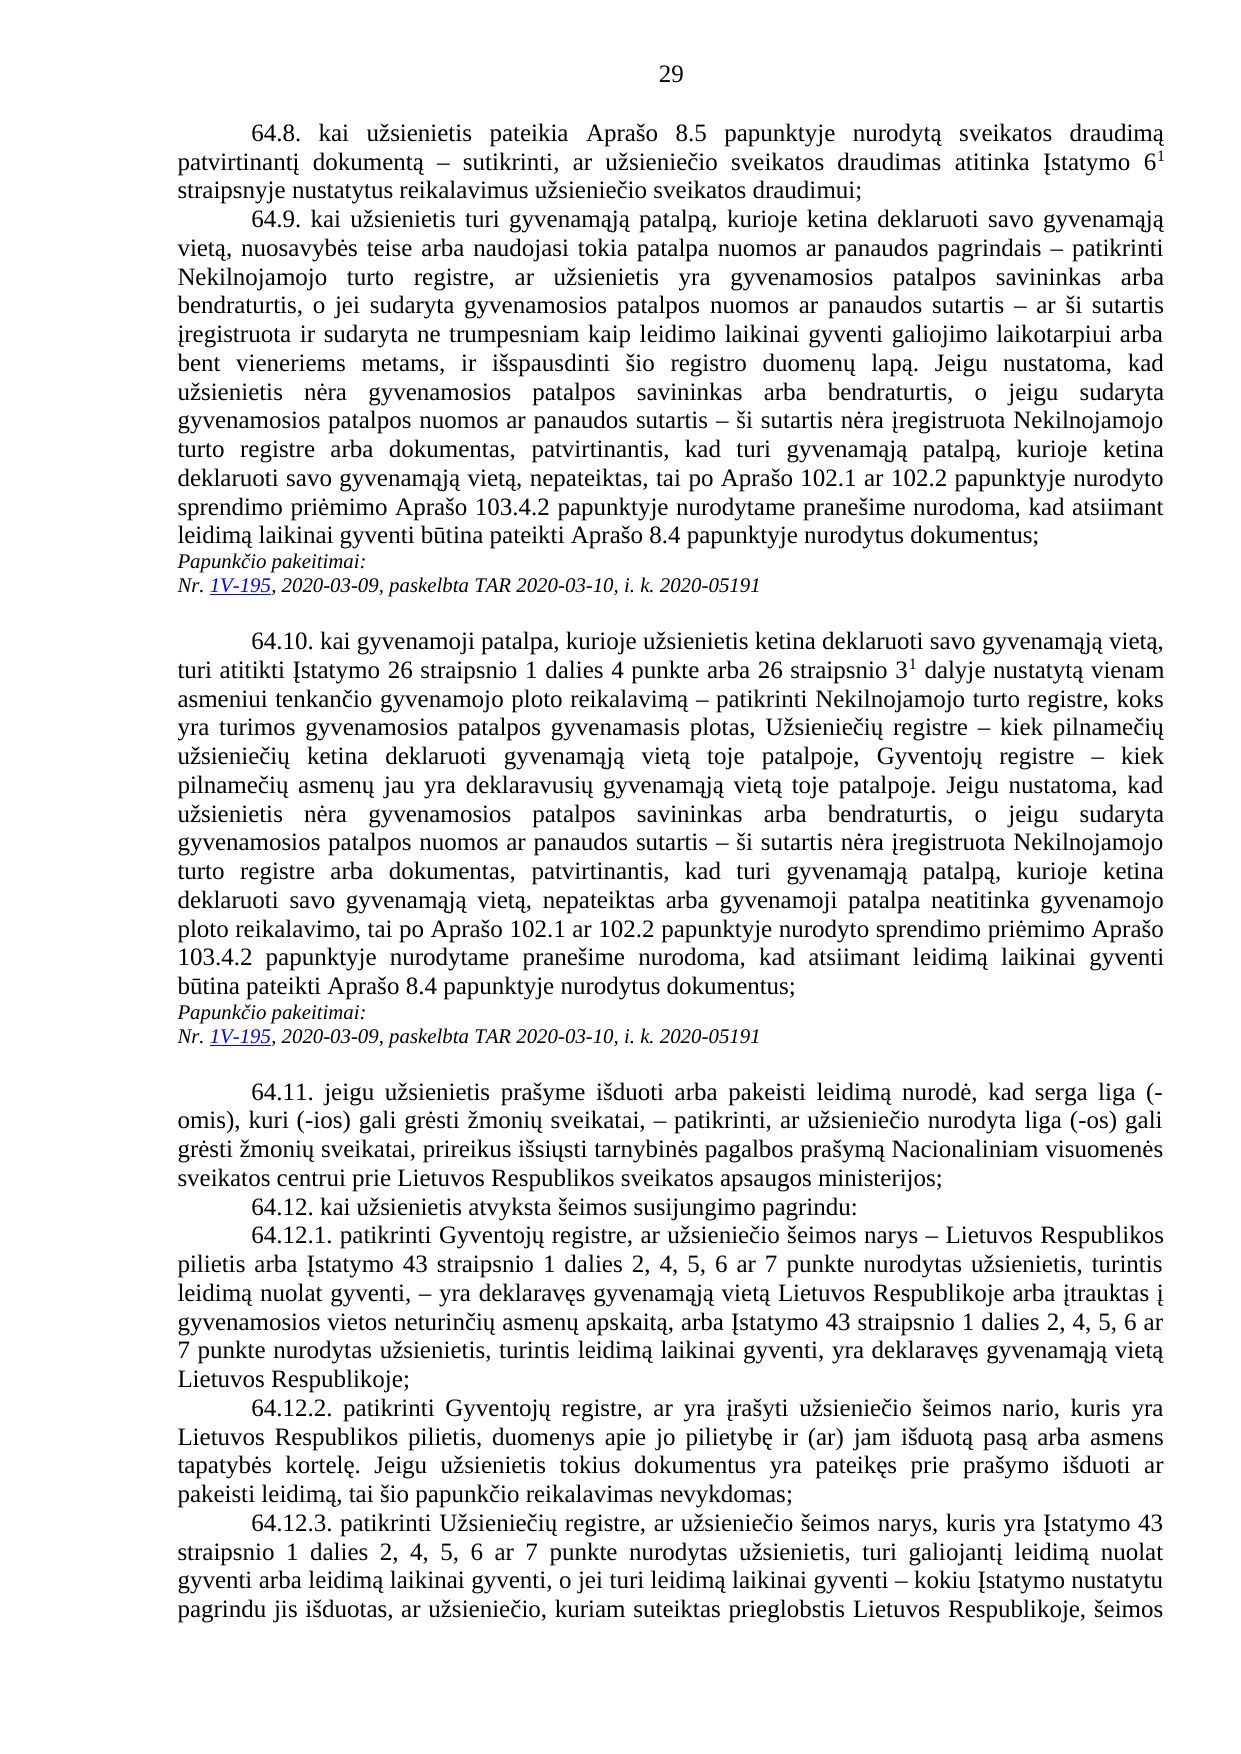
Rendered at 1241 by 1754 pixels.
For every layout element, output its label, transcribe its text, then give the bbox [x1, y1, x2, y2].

text Nr. 1V-195, 2020-03-09, paskelbta TAR 2020-03-10, i. k. 2020-05191 [177, 573, 1164, 597]
text 64.11. jeigu užsienietis prašyme išduoti arba pakeisti leidimą nurodė, kad serga liga (-omis), kuri (-ios) gali grėsti žmonių sveikatai, – patikrinti, ar užsieniečio nurodyta liga (-os) gali grėsti žmonių sveikatai, prireikus išsiųsti tarnybinės pagalbos prašymą Nacionaliniam visuomenės sveikatos centrui prie Lietuvos Respublikos sveikatos apsaugos ministerijos; [177, 1077, 1164, 1192]
text Nr. 1V-195, 2020-03-09, paskelbta TAR 2020-03-10, i. k. 2020-05191 [177, 1024, 1164, 1048]
text 64.12. kai užsienietis atvyksta šeimos susijungimo pagrindu: [177, 1192, 1164, 1221]
text Papunkčio pakeitimai: [177, 549, 1164, 573]
text 64.12.3. patikrinti Užsieniečių registre, ar užsieniečio šeimos narys, kuris yra Įstatymo 43 straipsnio 1 dalies 2, 4, 5, 6 ar 7 punkte nurodytas užsienietis, turi galiojantį leidimą nuolat gyventi arba leidimą laikinai gyventi, o jei turi leidimą laikinai gyventi – kokiu Įstatymo nustatytu pagrindu jis išduotas, ar užsieniečio, kuriam suteiktas prieglobstis Lietuvos Respublikoje, šeimos [177, 1508, 1164, 1623]
text 64.8. kai užsienietis pateikia Aprašo 8.5 papunktyje nurodytą sveikatos draudimą patvirtinantį dokumentą – sutikrinti, ar užsieniečio sveikatos draudimas atitinka Įstatymo 61 straipsnyje nustatytus reikalavimus užsieniečio sveikatos draudimui; [177, 118, 1164, 204]
text 64.12.2. patikrinti Gyventojų registre, ar yra įrašyti užsieniečio šeimos nario, kuris yra Lietuvos Respublikos pilietis, duomenys apie jo pilietybę ir (ar) jam išduotą pasą arba asmens tapatybės kortelę. Jeigu užsienietis tokius dokumentus yra pateikęs prie prašymo išduoti ar pakeisti leidimą, tai šio papunkčio reikalavimas nevykdomas; [177, 1393, 1164, 1508]
text 64.12.1. patikrinti Gyventojų registre, ar užsieniečio šeimos narys – Lietuvos Respublikos pilietis arba Įstatymo 43 straipsnio 1 dalies 2, 4, 5, 6 ar 7 punkte nurodytas užsienietis, turintis leidimą nuolat gyventi, – yra deklaravęs gyvenamąją vietą Lietuvos Respublikoje arba įtrauktas į gyvenamosios vietos neturinčių asmenų apskaitą, arba Įstatymo 43 straipsnio 1 dalies 2, 4, 5, 6 ar 7 punkte nurodytas užsienietis, turintis leidimą laikinai gyventi, yra deklaravęs gyvenamąją vietą Lietuvos Respublikoje; [177, 1221, 1164, 1393]
text 64.10. kai gyvenamoji patalpa, kurioje užsienietis ketina deklaruoti savo gyvenamąją vietą, turi atitikti Įstatymo 26 straipsnio 1 dalies 4 punkte arba 26 straipsnio 31 dalyje nustatytą vienam asmeniui tenkančio gyvenamojo ploto reikalavimą – patikrinti Nekilnojamojo turto registre, koks yra turimos gyvenamosios patalpos gyvenamasis plotas, Užsieniečių registre – kiek pilnamečių užsieniečių ketina deklaruoti gyvenamąją vietą toje patalpoje, Gyventojų registre – kiek pilnamečių asmenų jau yra deklaravusių gyvenamąją vietą toje patalpoje. Jeigu nustatoma, kad užsienietis nėra gyvenamosios patalpos savininkas arba bendraturtis, o jeigu sudaryta gyvenamosios patalpos nuomos ar panaudos sutartis – ši sutartis nėra įregistruota Nekilnojamojo turto registre arba dokumentas, patvirtinantis, kad turi gyvenamąją patalpą, kurioje ketina deklaruoti savo gyvenamąją vietą, nepateiktas arba gyvenamoji patalpa neatitinka gyvenamojo ploto reikalavimo, tai po Aprašo 102.1 ar 102.2 papunktyje nurodyto sprendimo priėmimo Aprašo 103.4.2 papunktyje nurodytame pranešime nurodoma, kad atsiimant leidimą laikinai gyventi būtina pateikti Aprašo 8.4 papunktyje nurodytus dokumentus; [177, 626, 1164, 1000]
text Papunkčio pakeitimai: [177, 1000, 1164, 1024]
text 64.9. kai užsienietis turi gyvenamąją patalpą, kurioje ketina deklaruoti savo gyvenamąją vietą, nuosavybės teise arba naudojasi tokia patalpa nuomos ar panaudos pagrindais – patikrinti Nekilnojamojo turto registre, ar užsienietis yra gyvenamosios patalpos savininkas arba bendraturtis, o jei sudaryta gyvenamosios patalpos nuomos ar panaudos sutartis – ar ši sutartis įregistruota ir sudaryta ne trumpesniam kaip leidimo laikinai gyventi galiojimo laikotarpiui arba bent vieneriems metams, ir išspausdinti šio registro duomenų lapą. Jeigu nustatoma, kad užsienietis nėra gyvenamosios patalpos savininkas arba bendraturtis, o jeigu sudaryta gyvenamosios patalpos nuomos ar panaudos sutartis – ši sutartis nėra įregistruota Nekilnojamojo turto registre arba dokumentas, patvirtinantis, kad turi gyvenamąją patalpą, kurioje ketina deklaruoti savo gyvenamąją vietą, nepateiktas, tai po Aprašo 102.1 ar 102.2 papunktyje nurodyto sprendimo priėmimo Aprašo 103.4.2 papunktyje nurodytame pranešime nurodoma, kad atsiimant leidimą laikinai gyventi būtina pateikti Aprašo 8.4 papunktyje nurodytus dokumentus; [177, 204, 1164, 549]
